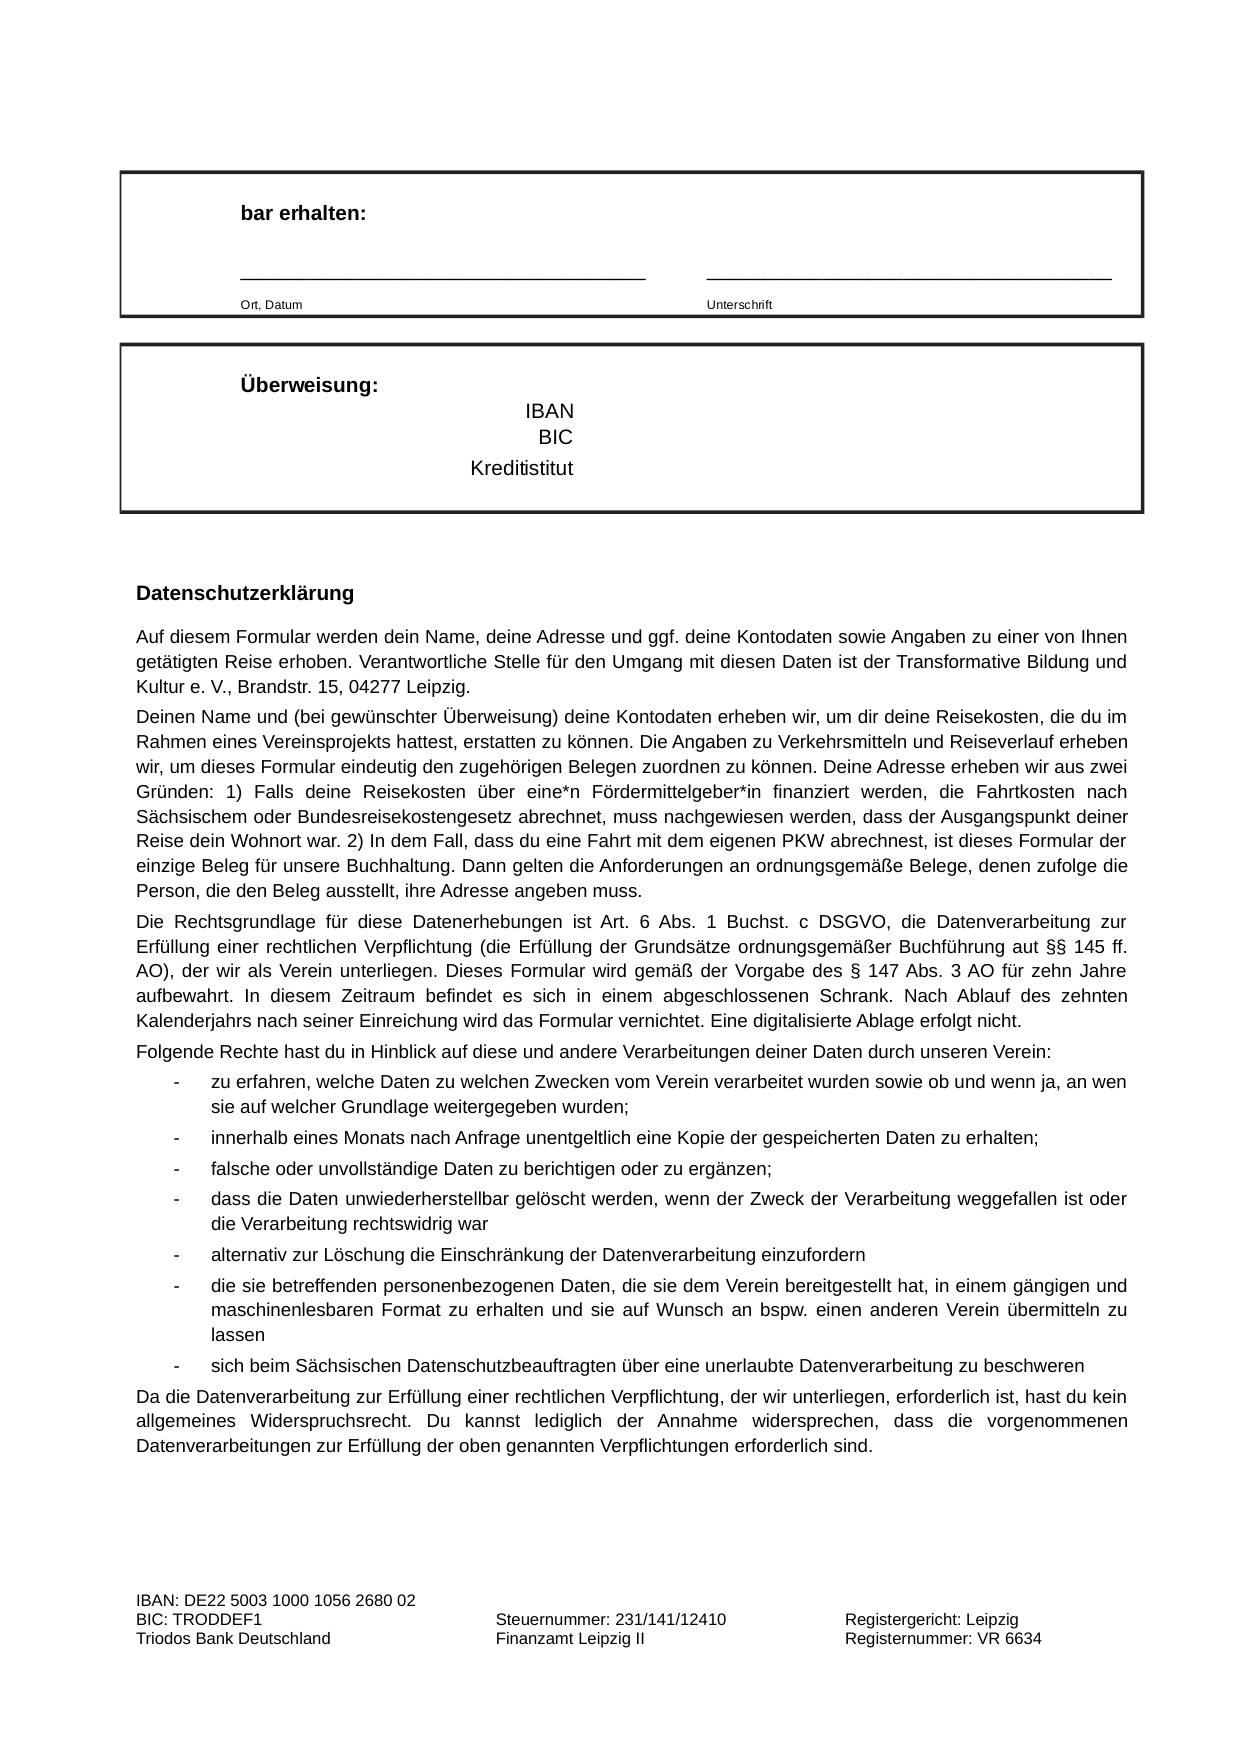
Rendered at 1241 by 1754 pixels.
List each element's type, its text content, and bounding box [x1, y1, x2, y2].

list die sie betreffenden personenbezogenen Daten, die sie dem Verein bereitgestellt hat, in einem gängigen und maschinenlesbaren Format zu erhalten und sie auf Wunsch an bspw. einen anderen Verein übermitteln zu lassen [173, 1274, 1128, 1346]
list zu erfahren, welche Daten zu welchen Zwecken vom Verein verarbeitet wurden sowie ob und wenn ja, an wen sie auf welcher Grundlage weitergegeben wurden; [173, 1071, 1128, 1118]
list sich beim Sächsischen Datenschutzbeauftragten über eine unerlaubte Datenverarbeitung zu beschweren [173, 1355, 1128, 1376]
text Da die Datenverarbeitung zur Erfüllung einer rechtlichen Verpflichtung, der wir unterliegen, erforderlich ist, hast du kein allgemeines Widerspruchsrecht. Du kannst lediglich der Annahme widersprechen, dass die vorgenommenen Datenverarbeitungen zur Erfüllung der oben genannten Verpflichtungen erforderlich sind. [136, 1386, 1128, 1457]
list dass die Daten unwiederherstellbar gelöscht werden, wenn der Zweck der Verarbeitung weggefallen ist oder die Verarbeitung rechtswidrig war [173, 1188, 1128, 1234]
text Auf diesem Formular werden dein Name, deine Adresse und ggf. deine Kontodaten sowie Angaben zu einer von Ihnen getätigten Reise erhoben. Verantwortliche Stelle für den Umgang mit diesen Daten ist der Transformative Bildung und Kultur e. V., Brandstr. 15, 04277 Leipzig. [136, 626, 1128, 697]
list alternativ zur Löschung die Einschränkung der Datenverarbeitung einzufordern [173, 1244, 1128, 1265]
list innerhalb eines Monats nach Anfrage unentgeltlich eine Kopie der gespeicherten Daten zu erhalten; [173, 1127, 1128, 1148]
text Folgende Rechte hast du in Hinblick auf diese und andere Verarbeitungen deiner Daten durch unseren Verein: [136, 1041, 1128, 1062]
text Die Rechtsgrundlage für diese Datenerhebungen ist Art. 6 Abs. 1 Buchst. c DSGVO, die Datenverarbeitung zur Erfüllung einer rechtlichen Verpflichtung (die Erfüllung der Grundsätze ordnungsgemäßer Buchführung aut §§ 145 ff. AO), der wir als Verein unterliegen. Dieses Formular wird gemäß der Vorgabe des § 147 Abs. 3 AO für zehn Jahre aufbewahrt. In diesem Zeitraum befindet es sich in einem abgeschlossenen Schrank. Nach Ablauf des zehnten Kalenderjahrs nach seiner Einreichung wird das Formular vernichtet. Eine digitalisierte Ablage erfolgt nicht. [136, 911, 1128, 1031]
text Deinen Name und (bei gewünschter Überweisung) deine Kontodaten erheben wir, um dir deine Reisekosten, die du im Rahmen eines Vereinsprojekts hattest, erstatten zu können. Die Angaben zu Verkehrsmitteln und Reiseverlauf erheben wir, um dieses Formular eindeutig den zugehörigen Belegen zuordnen zu können. Deine Adresse erheben wir aus zwei Gründen: 1) Falls deine Reisekosten über eine*n Fördermittelgeber*in finanziert werden, die Fahrtkosten nach Sächsischem oder Bundesreisekostengesetz abrechnet, muss nachgewiesen werden, dass der Ausgangspunkt deiner Reise dein Wohnort war. 2) In dem Fall, dass du eine Fahrt mit dem eigenen PKW abrechnest, ist dieses Formular der einzige Beleg für unsere Buchhaltung. Dann gelten die Anforderungen an ordnungsgemäße Belege, denen zufolge die Person, die den Beleg ausstellt, ihre Adresse angeben muss. [136, 706, 1128, 901]
subtitle Datenschutzerklärung [136, 581, 1050, 604]
list falsche oder unvollständige Daten zu berichtigen oder zu ergänzen; [173, 1157, 1128, 1179]
